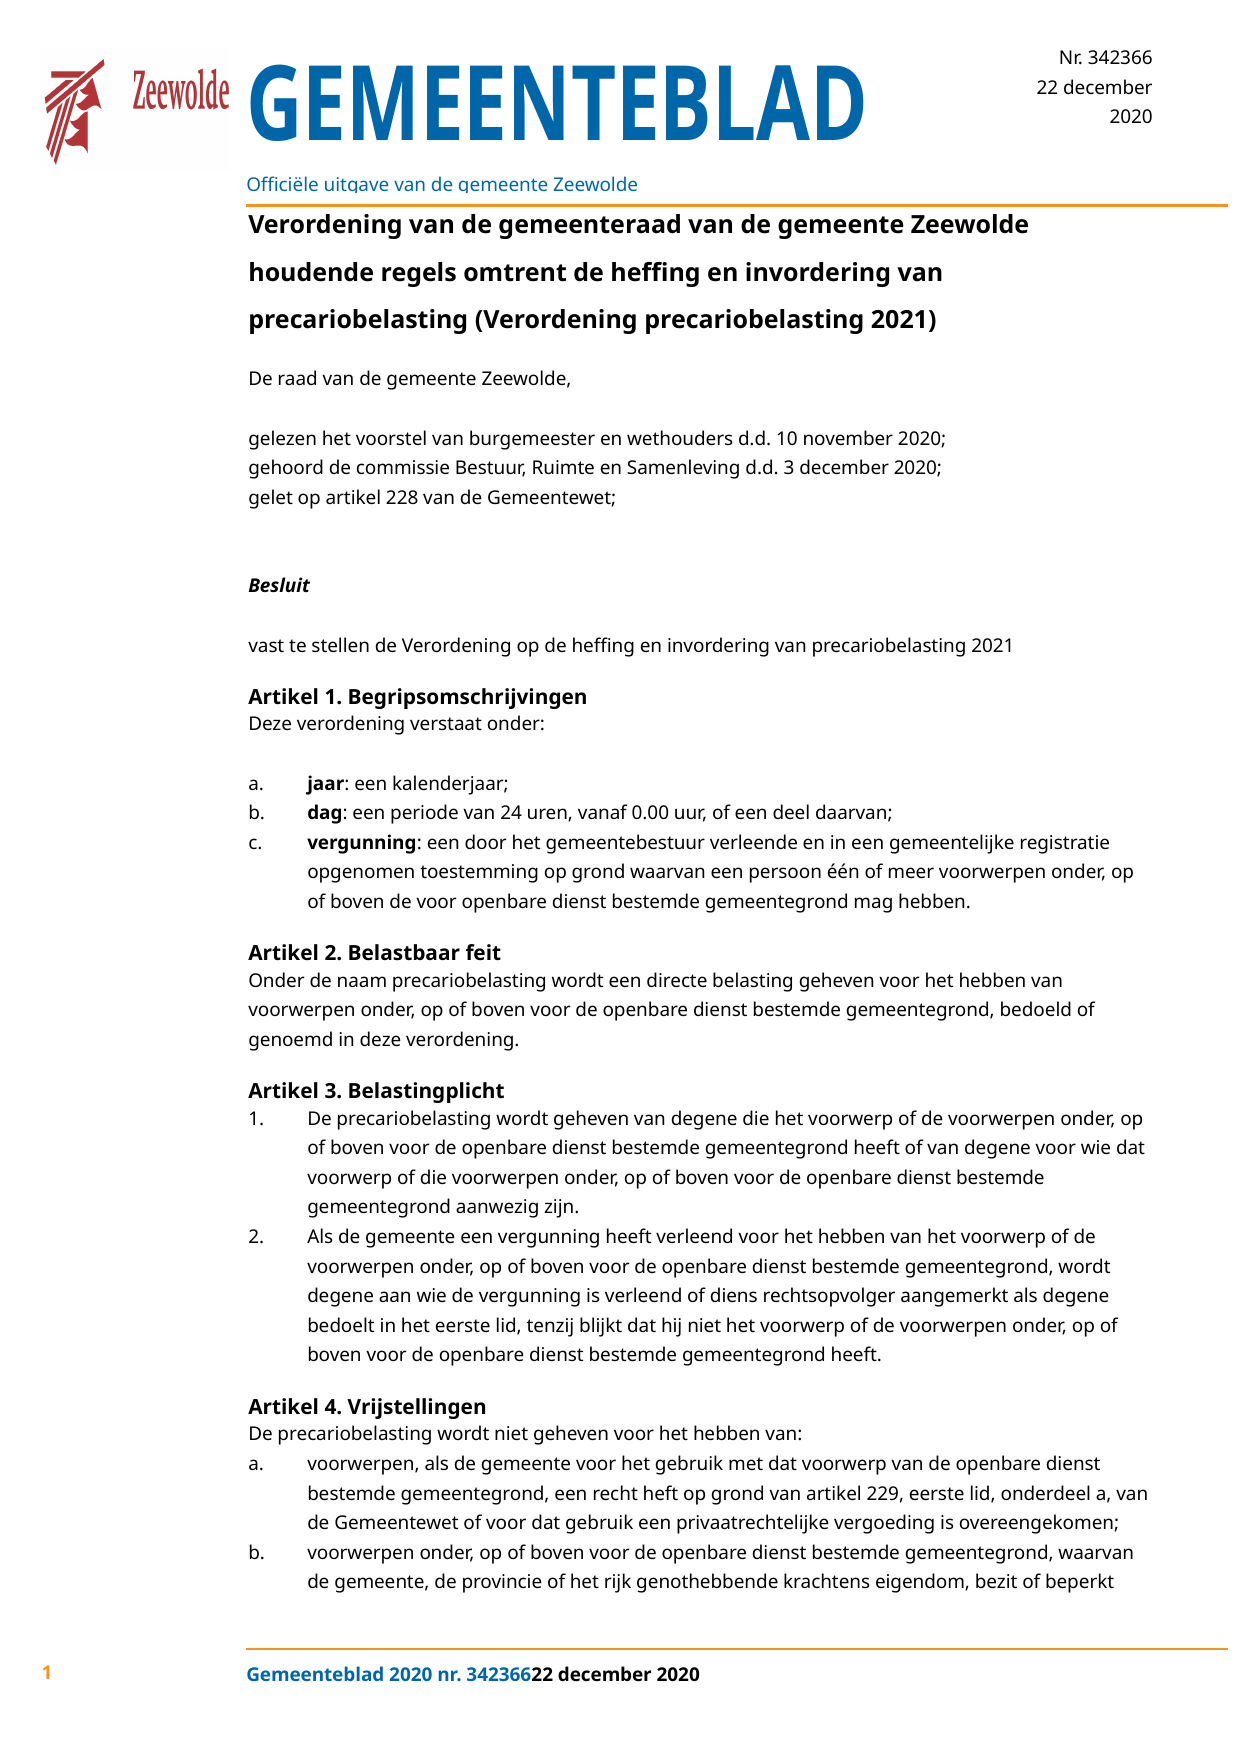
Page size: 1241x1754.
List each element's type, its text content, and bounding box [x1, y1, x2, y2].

text vast te stellen de Verordening op de heffing en invordering van precariobelasting 2021 [248, 632, 1152, 657]
list dag: een periode van 24 uren, vanaf 0.00 uur, of een deel daarvan; [248, 799, 1152, 825]
list voorwerpen onder, op of boven voor de openbare dienst bestemde gemeentegrond, waarvan de gemeente, de provincie of het rijk genothebbende krachtens eigendom, bezit of beperkt [248, 1539, 1152, 1594]
list voorwerpen, als de gemeente voor het gebruik met dat voorwerp van de openbare dienst bestemde gemeentegrond, een recht heft op grond van artikel 229, eerste lid, onderdeel a, van de Gemeentewet of voor dat gebruik een privaatrechtelijke vergoeding is overeengekomen; [248, 1450, 1152, 1535]
list vergunning: een door het gemeentebestuur verleende en in een gemeentelijke registratie opgenomen toestemming op grond waarvan een persoon één of meer voorwerpen onder, op of boven de voor openbare dienst bestemde gemeentegrond mag hebben. [248, 829, 1152, 914]
list Als de gemeente een vergunning heeft verleend voor het hebben van het voorwerp of de voorwerpen onder, op of boven voor de openbare dienst bestemde gemeentegrond, wordt degene aan wie de vergunning is verleend of diens rechtsopvolger aangemerkt als degene bedoelt in het eerste lid, tenzij blijkt dat hij niet het voorwerp of de voorwerpen onder, op of boven voor de openbare dienst bestemde gemeentegrond heeft. [248, 1223, 1152, 1367]
text gelet op artikel 228 van de Gemeentewet; [248, 484, 1152, 509]
text gelezen het voorstel van burgemeester en wethouders d.d. 10 november 2020; [248, 425, 1152, 450]
text Verordening van de gemeenteraad van de gemeente Zeewolde houdende regels omtrent de heffing en invordering van precariobelasting (Verordening precariobelasting 2021) [248, 207, 1152, 336]
text Artikel 1. Begripsomschrijvingen [248, 682, 1152, 711]
list jaar: een kalenderjaar; [248, 770, 1152, 796]
text Artikel 4. Vrijstellingen [248, 1392, 1152, 1421]
text Artikel 3. Belastingplicht [248, 1077, 1152, 1105]
text Artikel 2. Belastbaar feit [248, 938, 1152, 967]
text De precariobelasting wordt niet geheven voor het hebben van: [248, 1421, 1152, 1446]
picture [41, 47, 231, 172]
list De precariobelasting wordt geheven van degene die het voorwerp of de voorwerpen onder, op of boven voor de openbare dienst bestemde gemeentegrond heeft of van degene voor wie dat voorwerp of die voorwerpen onder, op of boven voor de openbare dienst bestemde gemeentegrond aanwezig zijn. [248, 1105, 1152, 1219]
text Deze verordening verstaat onder: [248, 711, 1152, 736]
text Besluit [248, 573, 1152, 598]
text De raad van de gemeente Zeewolde, [248, 366, 1152, 391]
text gehoord de commissie Bestuur, Ruimte en Samenleving d.d. 3 december 2020; [248, 454, 1152, 480]
text Onder de naam precariobelasting wordt een directe belasting geheven voor het hebben van voorwerpen onder, op of boven voor de openbare dienst bestemde gemeentegrond, bedoeld of genoemd in deze verordening. [248, 967, 1152, 1052]
